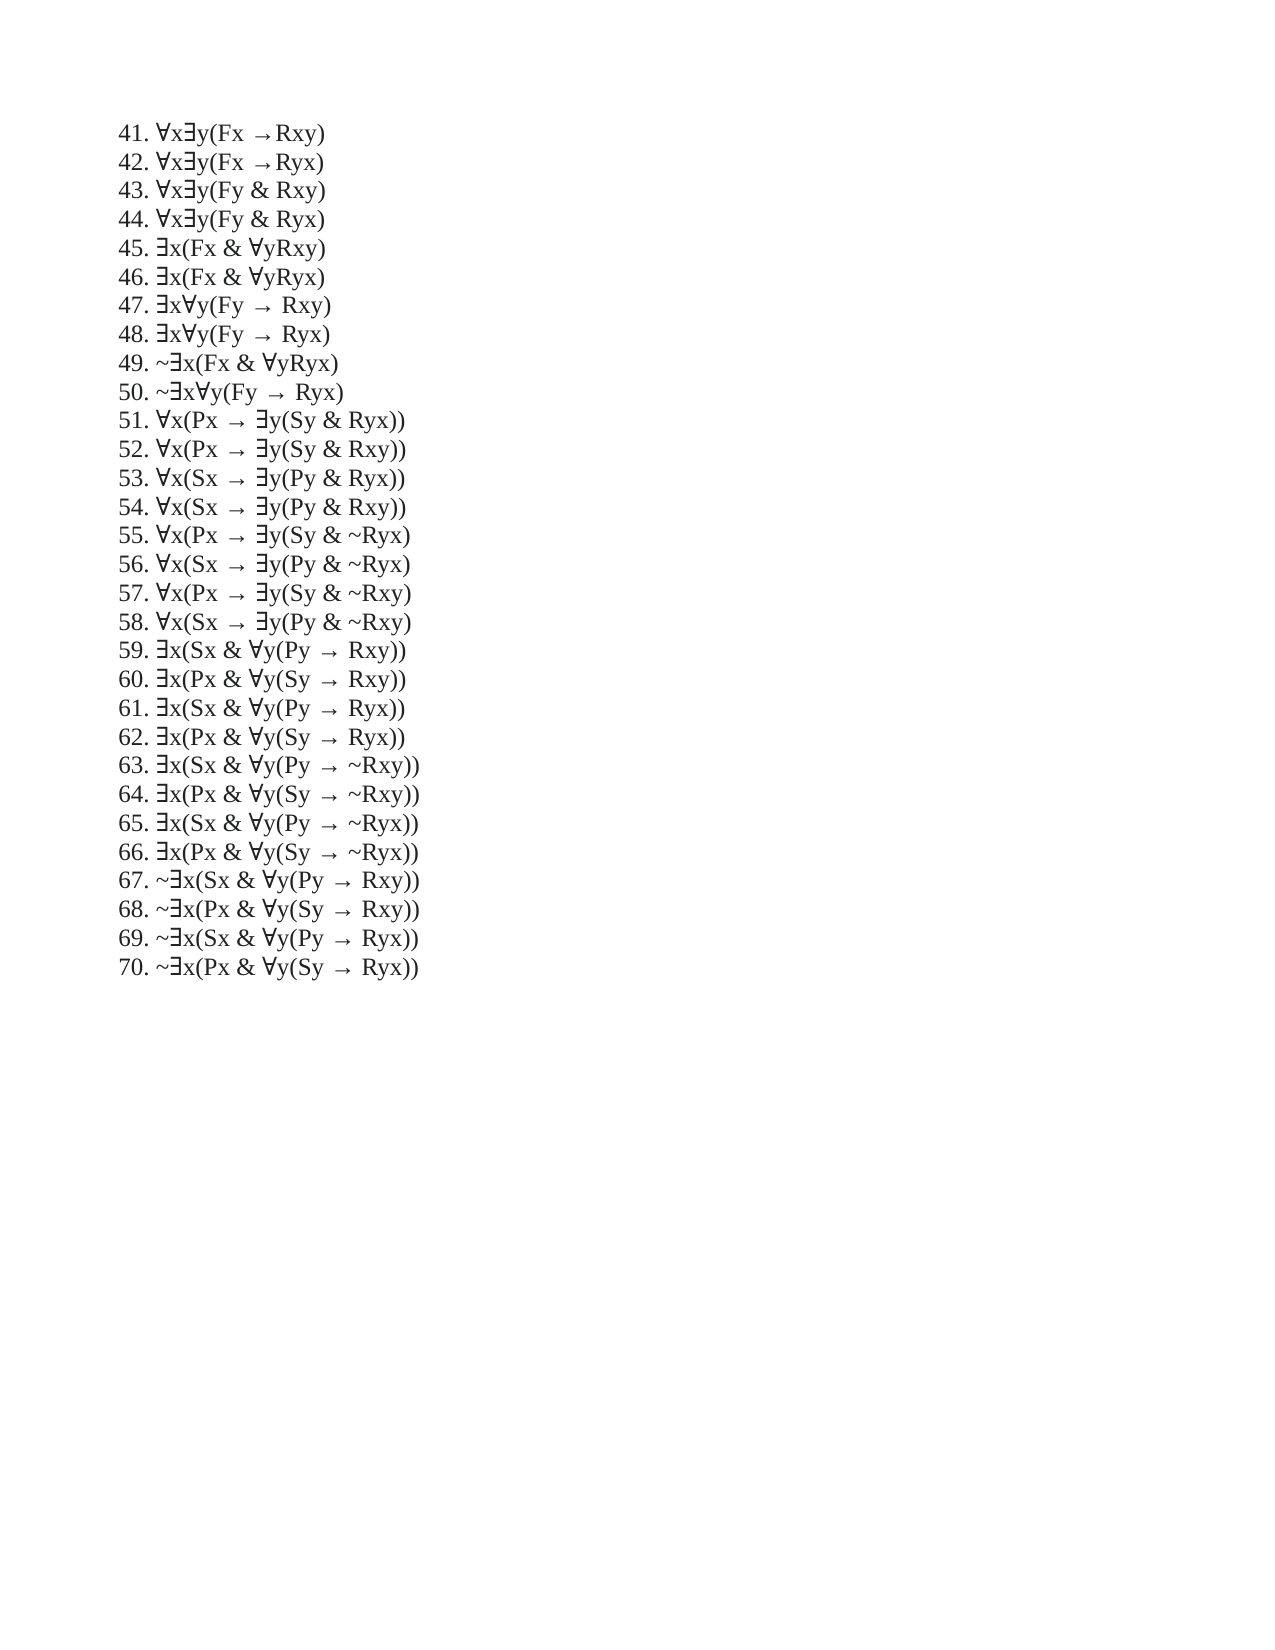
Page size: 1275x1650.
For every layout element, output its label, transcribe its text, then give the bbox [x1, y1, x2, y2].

text 46. ∃x(Fx & ∀yRyx) [118, 262, 1157, 291]
text 65. ∃x(Sx & ∀y(Py → ~Ryx)) [118, 808, 1157, 837]
text 50. ~∃x∀y(Fy → Ryx) [118, 377, 1157, 406]
text 70. ~∃x(Px & ∀y(Sy → Ryx)) [118, 952, 1157, 981]
text 61. ∃x(Sx & ∀y(Py → Ryx)) [118, 693, 1157, 722]
text 69. ~∃x(Sx & ∀y(Py → Ryx)) [118, 923, 1157, 952]
text 62. ∃x(Px & ∀y(Sy → Ryx)) [118, 722, 1157, 751]
text 43. ∀x∃y(Fy & Rxy) [118, 176, 1157, 204]
text 48. ∃x∀y(Fy → Ryx) [118, 319, 1157, 348]
text 53. ∀x(Sx → ∃y(Py & Ryx)) [118, 463, 1157, 492]
text 58. ∀x(Sx → ∃y(Py & ~Rxy) [118, 607, 1157, 636]
text 51. ∀x(Px → ∃y(Sy & Ryx)) [118, 406, 1157, 434]
text 41. ∀x∃y(Fx →Rxy) [118, 118, 1157, 147]
text 68. ~∃x(Px & ∀y(Sy → Rxy)) [118, 894, 1157, 923]
text 67. ~∃x(Sx & ∀y(Py → Rxy)) [118, 866, 1157, 894]
text 59. ∃x(Sx & ∀y(Py → Rxy)) [118, 636, 1157, 664]
text 64. ∃x(Px & ∀y(Sy → ~Rxy)) [118, 779, 1157, 808]
text 52. ∀x(Px → ∃y(Sy & Rxy)) [118, 434, 1157, 463]
text 42. ∀x∃y(Fx →Ryx) [118, 147, 1157, 176]
text 56. ∀x(Sx → ∃y(Py & ~Ryx) [118, 549, 1157, 578]
text 49. ~∃x(Fx & ∀yRyx) [118, 348, 1157, 377]
text 45. ∃x(Fx & ∀yRxy) [118, 233, 1157, 262]
text 55. ∀x(Px → ∃y(Sy & ~Ryx) [118, 521, 1157, 549]
text 66. ∃x(Px & ∀y(Sy → ~Ryx)) [118, 837, 1157, 866]
text 63. ∃x(Sx & ∀y(Py → ~Rxy)) [118, 751, 1157, 779]
text 44. ∀x∃y(Fy & Ryx) [118, 204, 1157, 233]
text 54. ∀x(Sx → ∃y(Py & Rxy)) [118, 492, 1157, 521]
text 60. ∃x(Px & ∀y(Sy → Rxy)) [118, 664, 1157, 693]
text 47. ∃x∀y(Fy → Rxy) [118, 291, 1157, 319]
text 57. ∀x(Px → ∃y(Sy & ~Rxy) [118, 578, 1157, 607]
